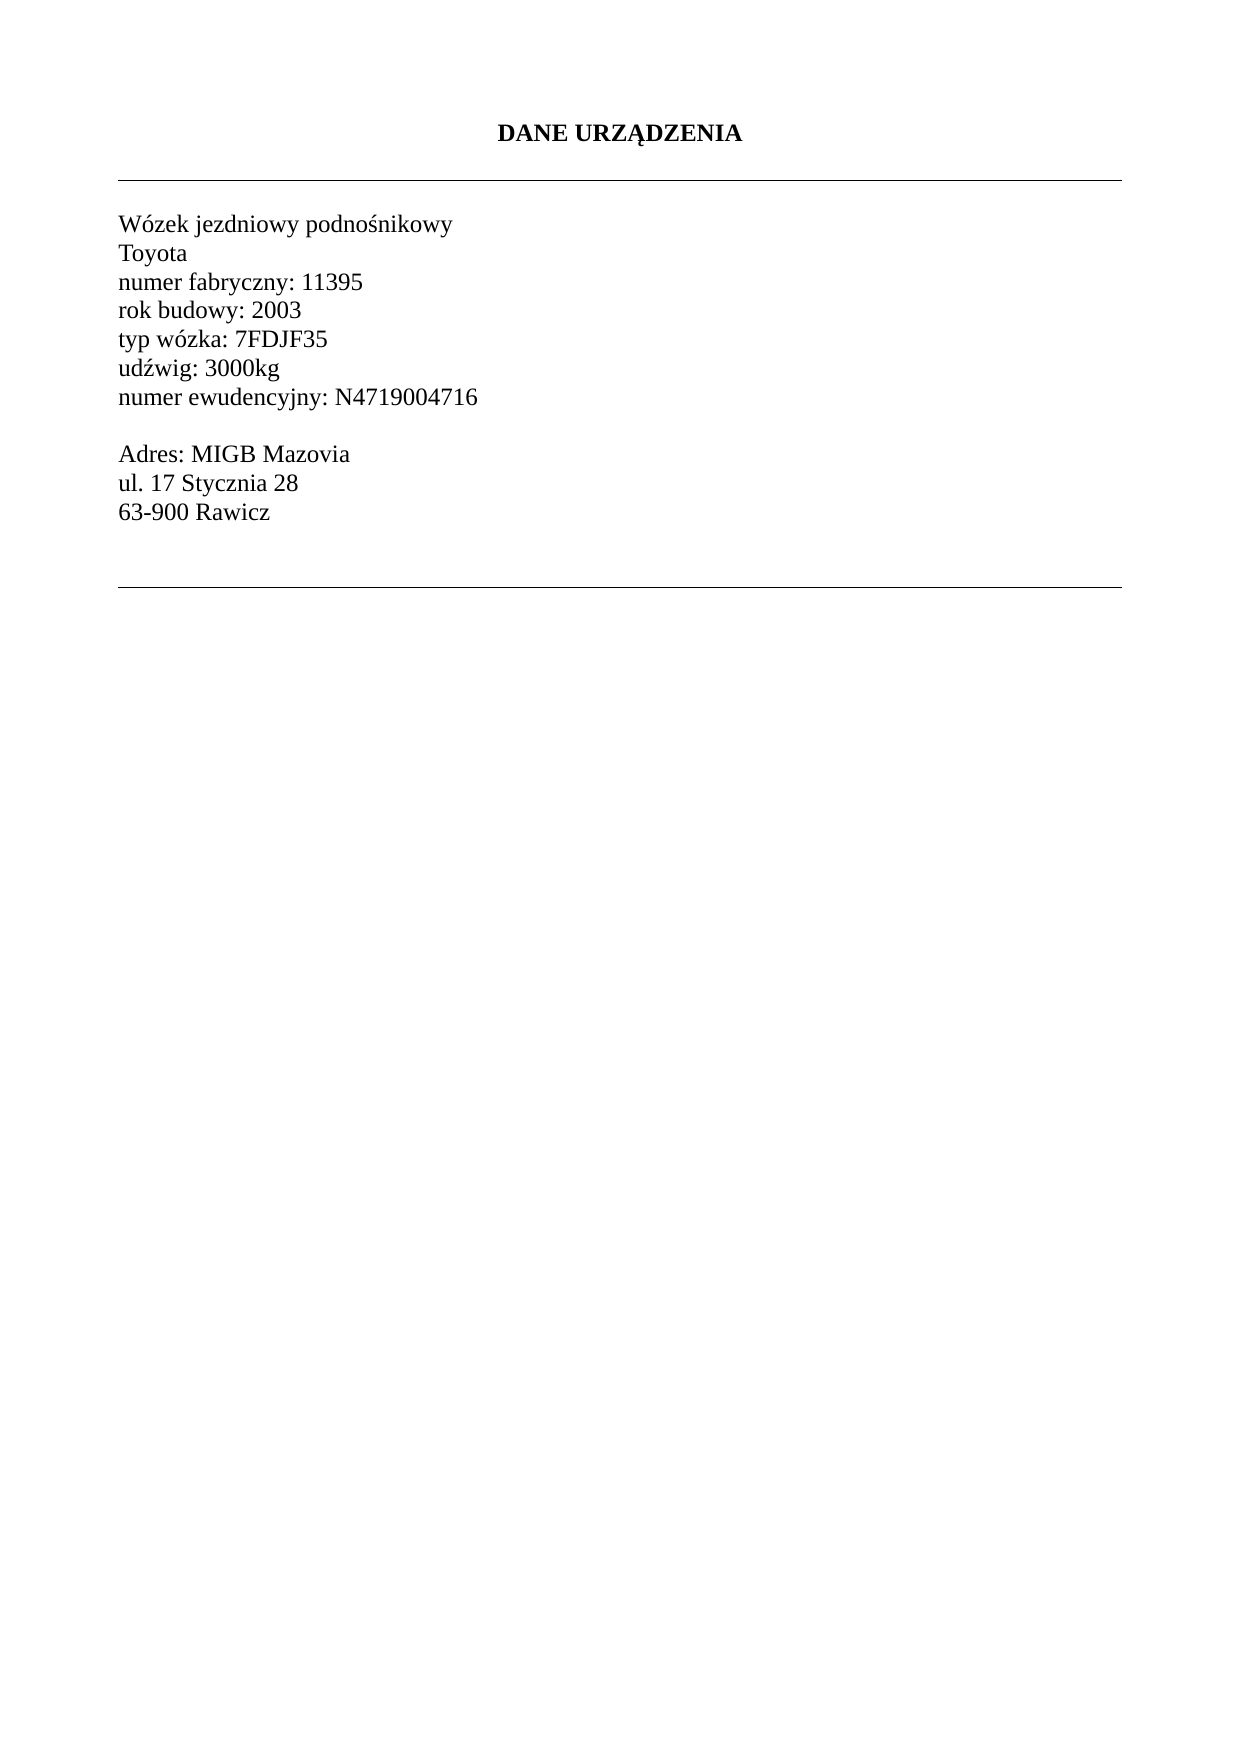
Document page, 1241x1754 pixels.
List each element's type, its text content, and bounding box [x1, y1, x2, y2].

text numer fabryczny: 11395 [118, 267, 1122, 295]
text numer ewudencyjny: N4719004716 [118, 382, 1122, 410]
text rok budowy: 2003 [118, 295, 1122, 324]
text 63-900 Rawicz [118, 497, 1122, 525]
text udźwig: 3000kg [118, 353, 1122, 382]
text DANE URZĄDZENIA [118, 118, 1122, 147]
text typ wózka: 7FDJF35 [118, 324, 1122, 353]
text Wózek jezdniowy podnośnikowy [118, 209, 1122, 238]
text Adres: MIGB Mazovia [118, 439, 1122, 468]
text ul. 17 Stycznia 28 [118, 468, 1122, 497]
text Toyota [118, 238, 1122, 267]
